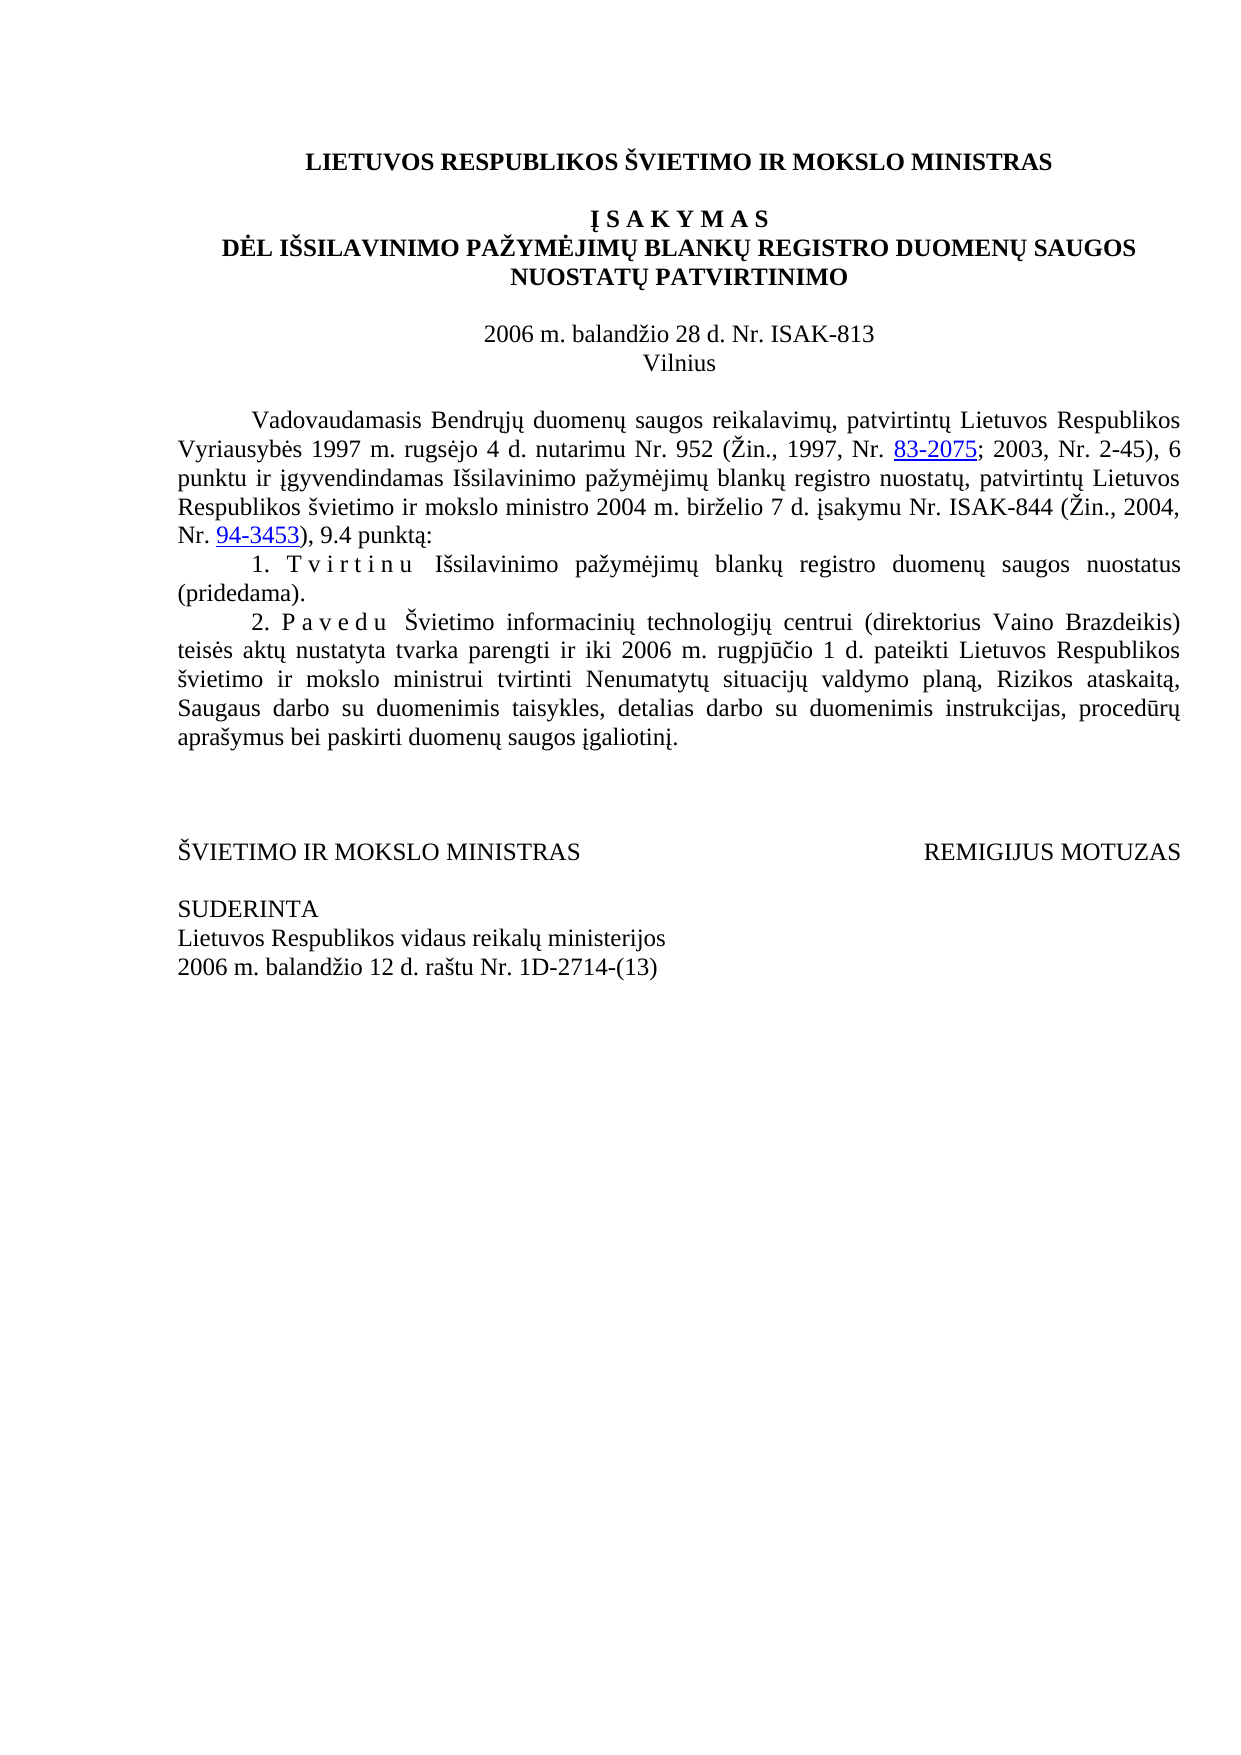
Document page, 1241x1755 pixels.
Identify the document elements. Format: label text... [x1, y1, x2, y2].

text Vilnius [177, 348, 1181, 377]
text 1. Tvirtinu Išsilavinimo pažymėjimų blankų registro duomenų saugos nuostatus (pridedama). [177, 549, 1181, 607]
text SUDERINTA [177, 894, 1181, 923]
text LIETUVOS RESPUBLIKOS ŠVIETIMO IR MOKSLO MINISTRAS [177, 147, 1181, 176]
text Į S A K Y M A S [177, 204, 1181, 233]
text Lietuvos Respublikos vidaus reikalų ministerijos [177, 923, 1181, 952]
text Vadovaudamasis Bendrųjų duomenų saugos reikalavimų, patvirtintų Lietuvos Respublikos Vyriausybės 1997 m. rugsėjo 4 d. nutarimu Nr. 952 (Žin., 1997, Nr. 83-2075; 2003, Nr. 2-45), 6 punktu ir įgyvendindamas Išsilavinimo pažymėjimų blankų registro nuostatų, patvirtintų Lietuvos Respublikos švietimo ir mokslo ministro 2004 m. birželio 7 d. įsakymu Nr. ISAK-844 (Žin., 2004, Nr. 94-3453), 9.4 punktą: [177, 406, 1181, 549]
text 2. Pavedu Švietimo informacinių technologijų centrui (direktorius Vaino Brazdeikis) teisės aktų nustatyta tvarka parengti ir iki 2006 m. rugpjūčio 1 d. pateikti Lietuvos Respublikos švietimo ir mokslo ministrui tvirtinti Nenumatytų situacijų valdymo planą, Rizikos ataskaitą, Saugaus darbo su duomenimis taisykles, detalias darbo su duomenimis instrukcijas, procedūrų aprašymus bei paskirti duomenų saugos įgaliotinį. [177, 607, 1181, 751]
text ŠVIETIMO IR MOKSLO MINISTRAS REMIGIJUS MOTUZAS [177, 837, 1181, 866]
text 2006 m. balandžio 28 d. Nr. ISAK-813 [177, 319, 1181, 348]
text 2006 m. balandžio 12 d. raštu Nr. 1D-2714-(13) [177, 952, 1181, 981]
text DĖL IŠSILAVINIMO PAŽYMĖJIMŲ BLANKŲ REGISTRO DUOMENŲ SAUGOS NUOSTATŲ PATVIRTINIMO [177, 233, 1181, 291]
